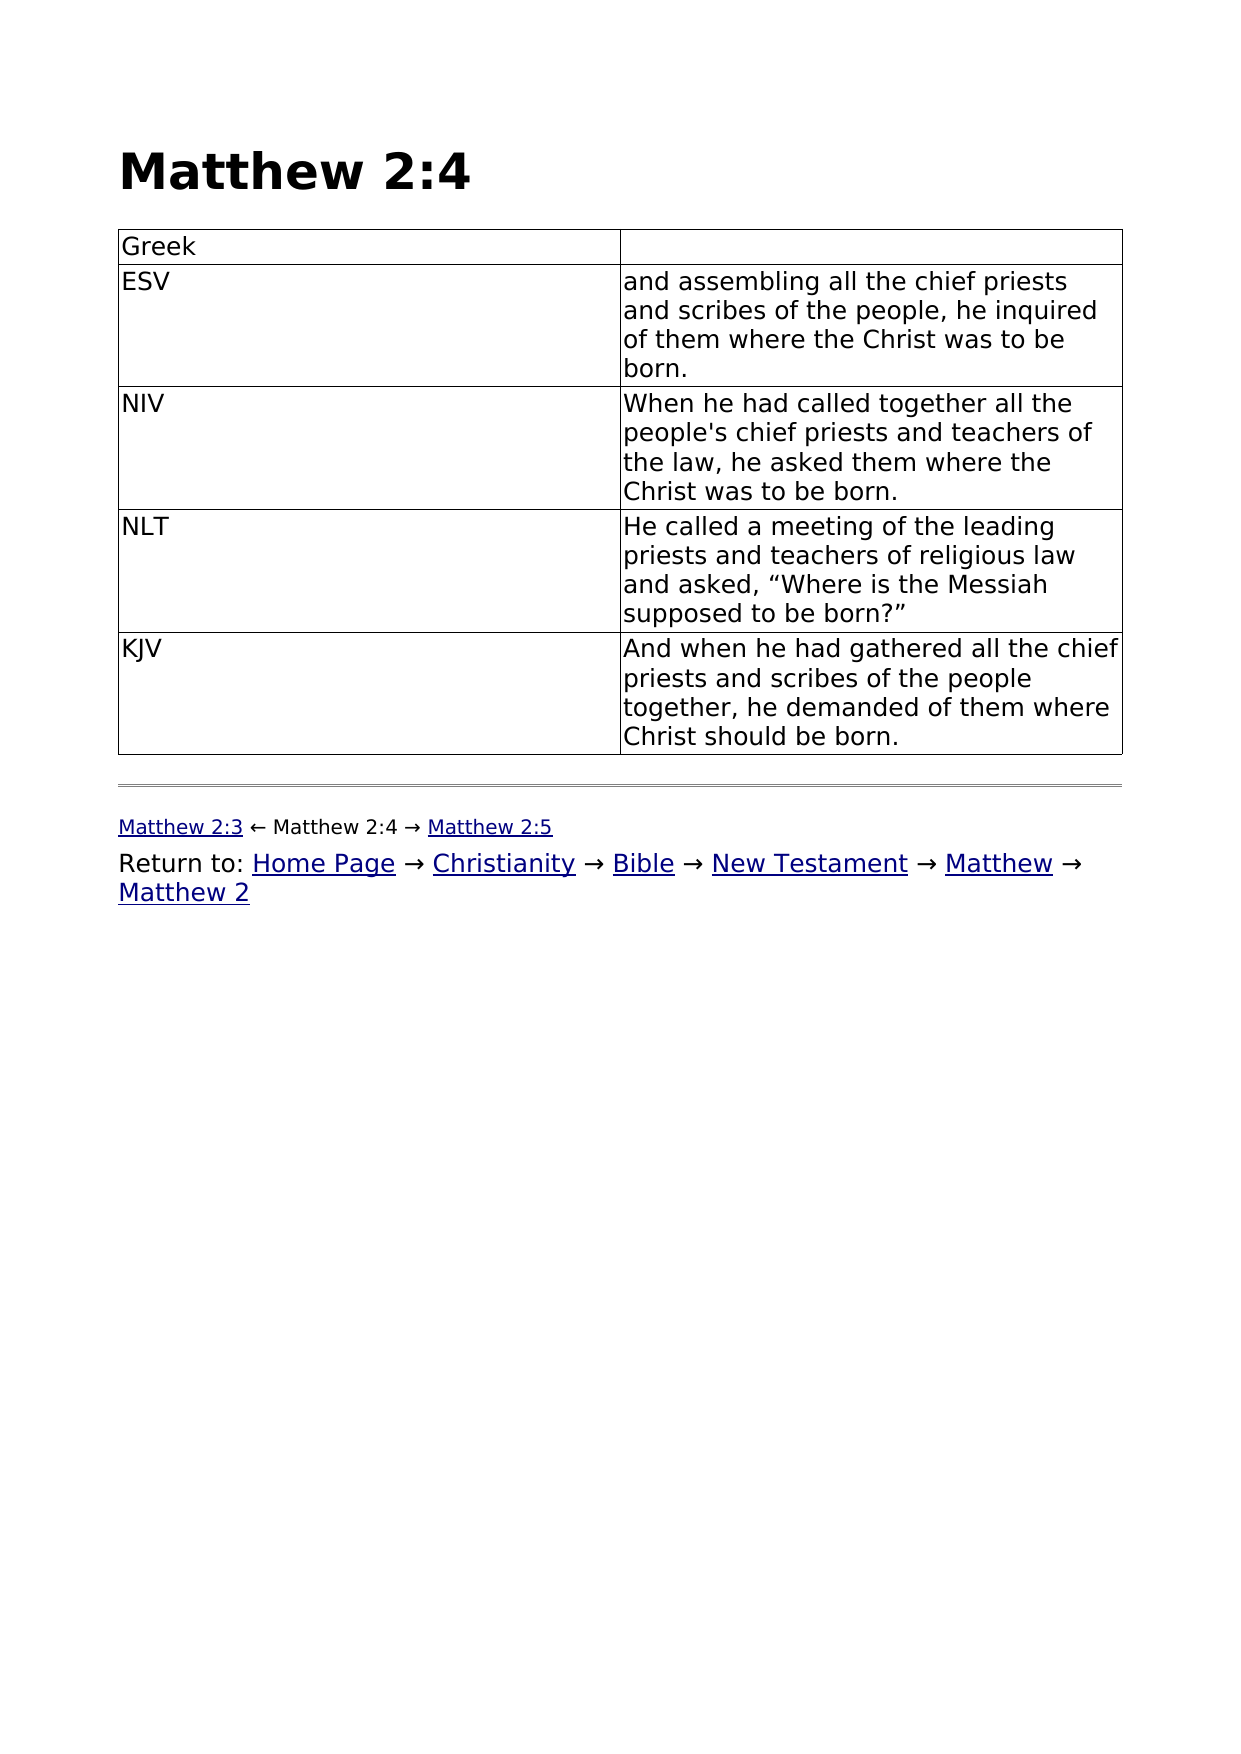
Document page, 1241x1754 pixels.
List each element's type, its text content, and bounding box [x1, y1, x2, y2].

table_cell When he had called together all the people's chief priests and teachers of the law, he asked them where the Christ was to be born. [621, 387, 1122, 509]
table_cell And when he had gathered all the chief priests and scribes of the people together, he demanded of them where Christ should be born. [621, 633, 1122, 754]
table_header [621, 230, 1122, 264]
text Matthew 2:3 ← Matthew 2:4 → Matthew 2:5 [118, 815, 1122, 849]
table_cell and assembling all the chief priests and scribes of the people, he inquired of them where the Christ was to be born. [621, 265, 1122, 386]
table_cell KJV [119, 633, 620, 754]
text Return to: Home Page → Christianity → Bible → New Testament → Matthew → Matthew 2 [118, 849, 1122, 908]
table_cell He called a meeting of the leading priests and teachers of religious law and asked, “Where is the Messiah supposed to be born?” [621, 510, 1122, 632]
table_cell NLT [119, 510, 620, 632]
subtitle Matthew 2:4 [118, 143, 1122, 201]
table_header Greek [119, 230, 620, 264]
table_cell NIV [119, 387, 620, 509]
table_cell ESV [119, 265, 620, 386]
